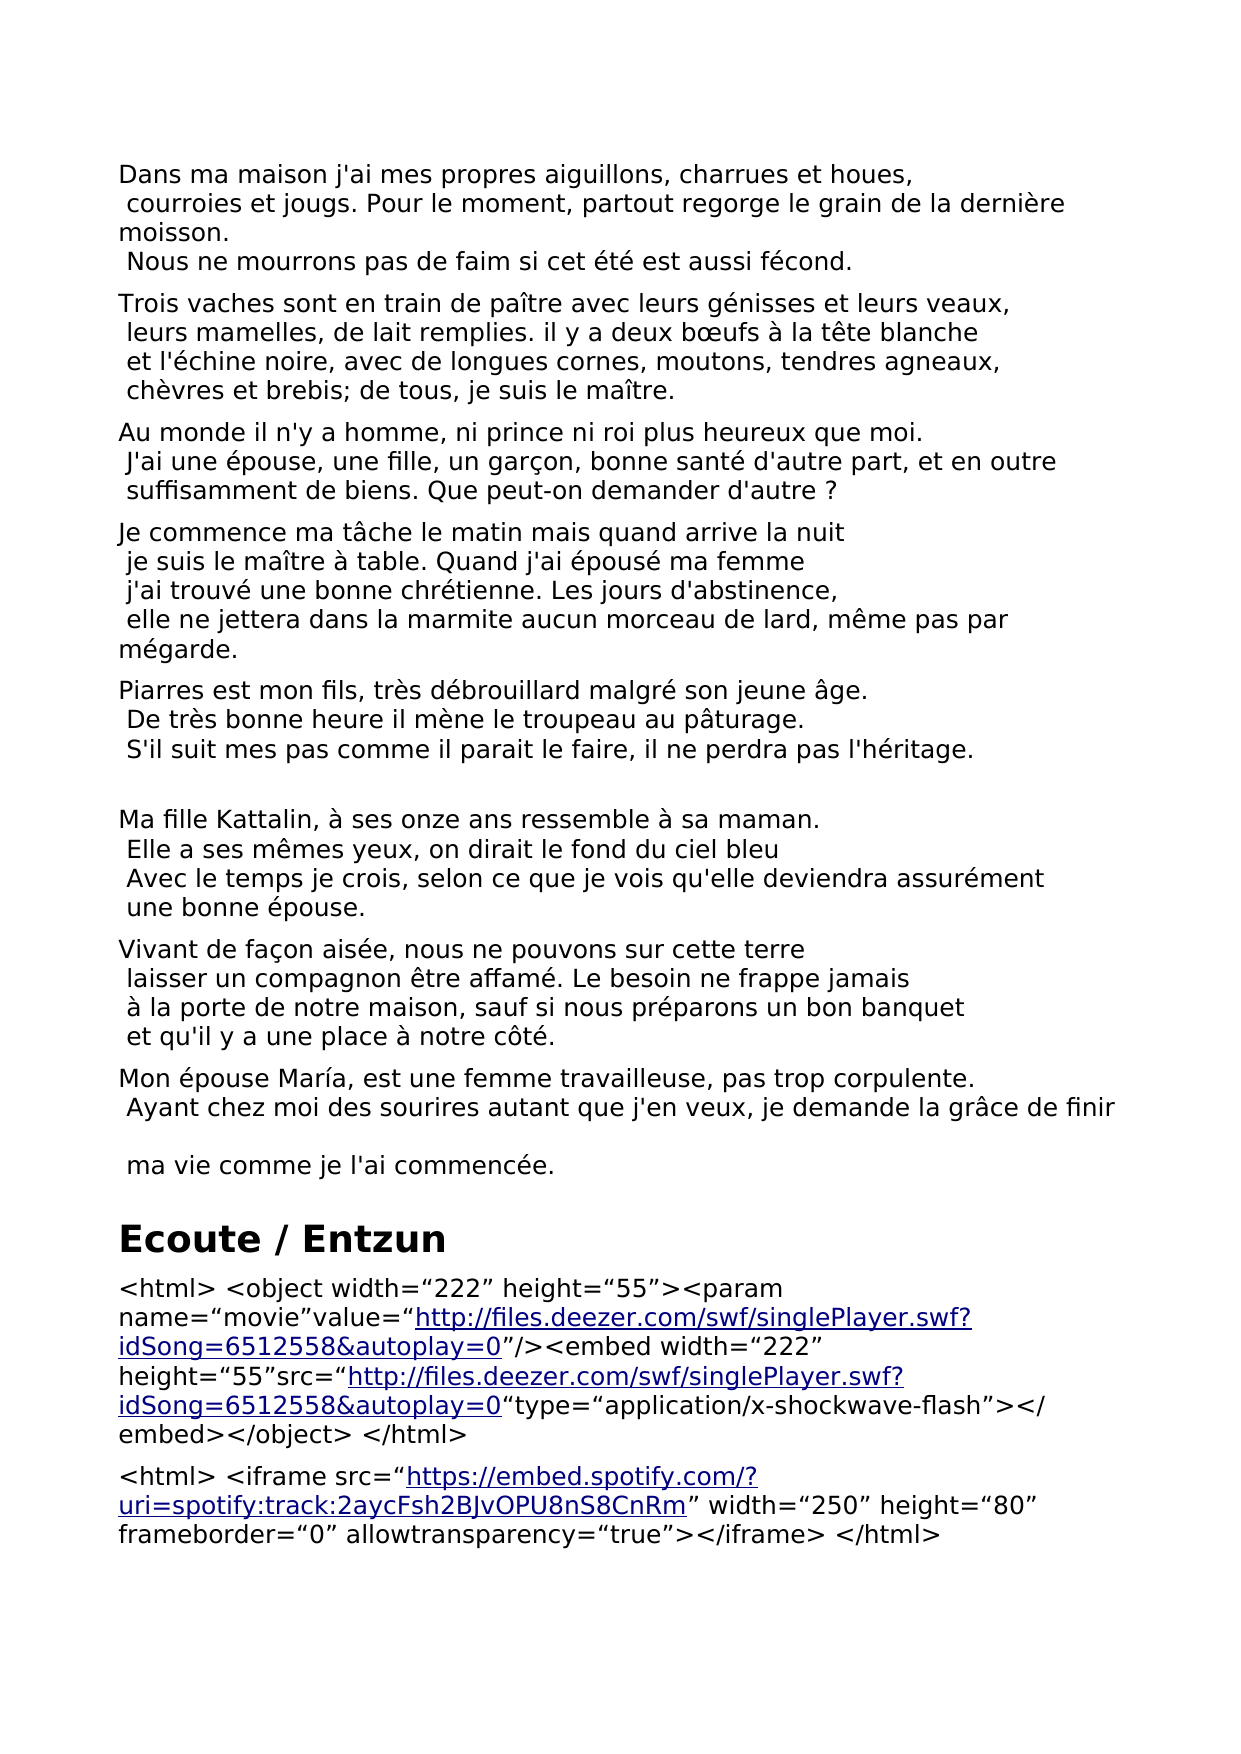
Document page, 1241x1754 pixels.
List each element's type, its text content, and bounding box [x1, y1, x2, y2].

text <html> <object width=“222” height=“55”><param name=“movie”value=“http://files.deezer.com/swf/singlePlayer.swf?idSong=6512558&autoplay=0”/><embed width=“222” height=“55”src=“http://files.deezer.com/swf/singlePlayer.swf?idSong=6512558&autoplay=0“type=“application/x-shockwave-flash”></embed></object> </html> [118, 1274, 1122, 1449]
text Je commence ma tâche le matin mais quand arrive la nuit je suis le maître à table. Quand j'ai épousé ma femme j'ai trouvé une bonne chrétienne. Les jours d'abstinence, elle ne jettera dans la marmite aucun morceau de lard, même pas par mégarde. [118, 518, 1122, 664]
text Mon épouse María, est une femme travailleuse, pas trop corpulente. Ayant chez moi des sourires autant que j'en veux, je demande la grâce de finir ma vie comme je l'ai commencée. [118, 1064, 1122, 1181]
text [118, 118, 1122, 147]
text Piarres est mon fils, très débrouillard malgré son jeune âge. De très bonne heure il mène le troupeau au pâturage. S'il suit mes pas comme il parait le faire, il ne perdra pas l'héritage. [118, 676, 1122, 793]
subtitle Ecoute / Entzun [118, 1218, 1122, 1262]
text Trois vaches sont en train de paître avec leurs génisses et leurs veaux, leurs mamelles, de lait remplies. il y a deux bœufs à la tête blanche et l'échine noire, avec de longues cornes, moutons, tendres agneaux, chèvres et brebis; de tous, je suis le maître. [118, 289, 1122, 406]
text <html> <iframe src=“https://embed.spotify.com/?uri=spotify:track:2aycFsh2BJvOPU8nS8CnRm” width=“250” height=“80” frameborder=“0” allowtransparency=“true”></iframe> </html> [118, 1462, 1122, 1549]
text Dans ma maison j'ai mes propres aiguillons, charrues et houes, courroies et jougs. Pour le moment, partout regorge le grain de la dernière moisson. Nous ne mourrons pas de faim si cet été est aussi fécond. [118, 160, 1122, 276]
text Au monde il n'y a homme, ni prince ni roi plus heureux que moi. J'ai une épouse, une fille, un garçon, bonne santé d'autre part, et en outre suffisamment de biens. Que peut-on demander d'autre ? [118, 418, 1122, 506]
text Ma fille Kattalin, à ses onze ans ressemble à sa maman. Elle a ses mêmes yeux, on dirait le fond du ciel bleu Avec le temps je crois, selon ce que je vois qu'elle deviendra assurément une bonne épouse. [118, 806, 1122, 922]
text Vivant de façon aisée, nous ne pouvons sur cette terre laisser un compagnon être affamé. Le besoin ne frappe jamais à la porte de notre maison, sauf si nous préparons un bon banquet et qu'il y a une place à notre côté. [118, 935, 1122, 1051]
